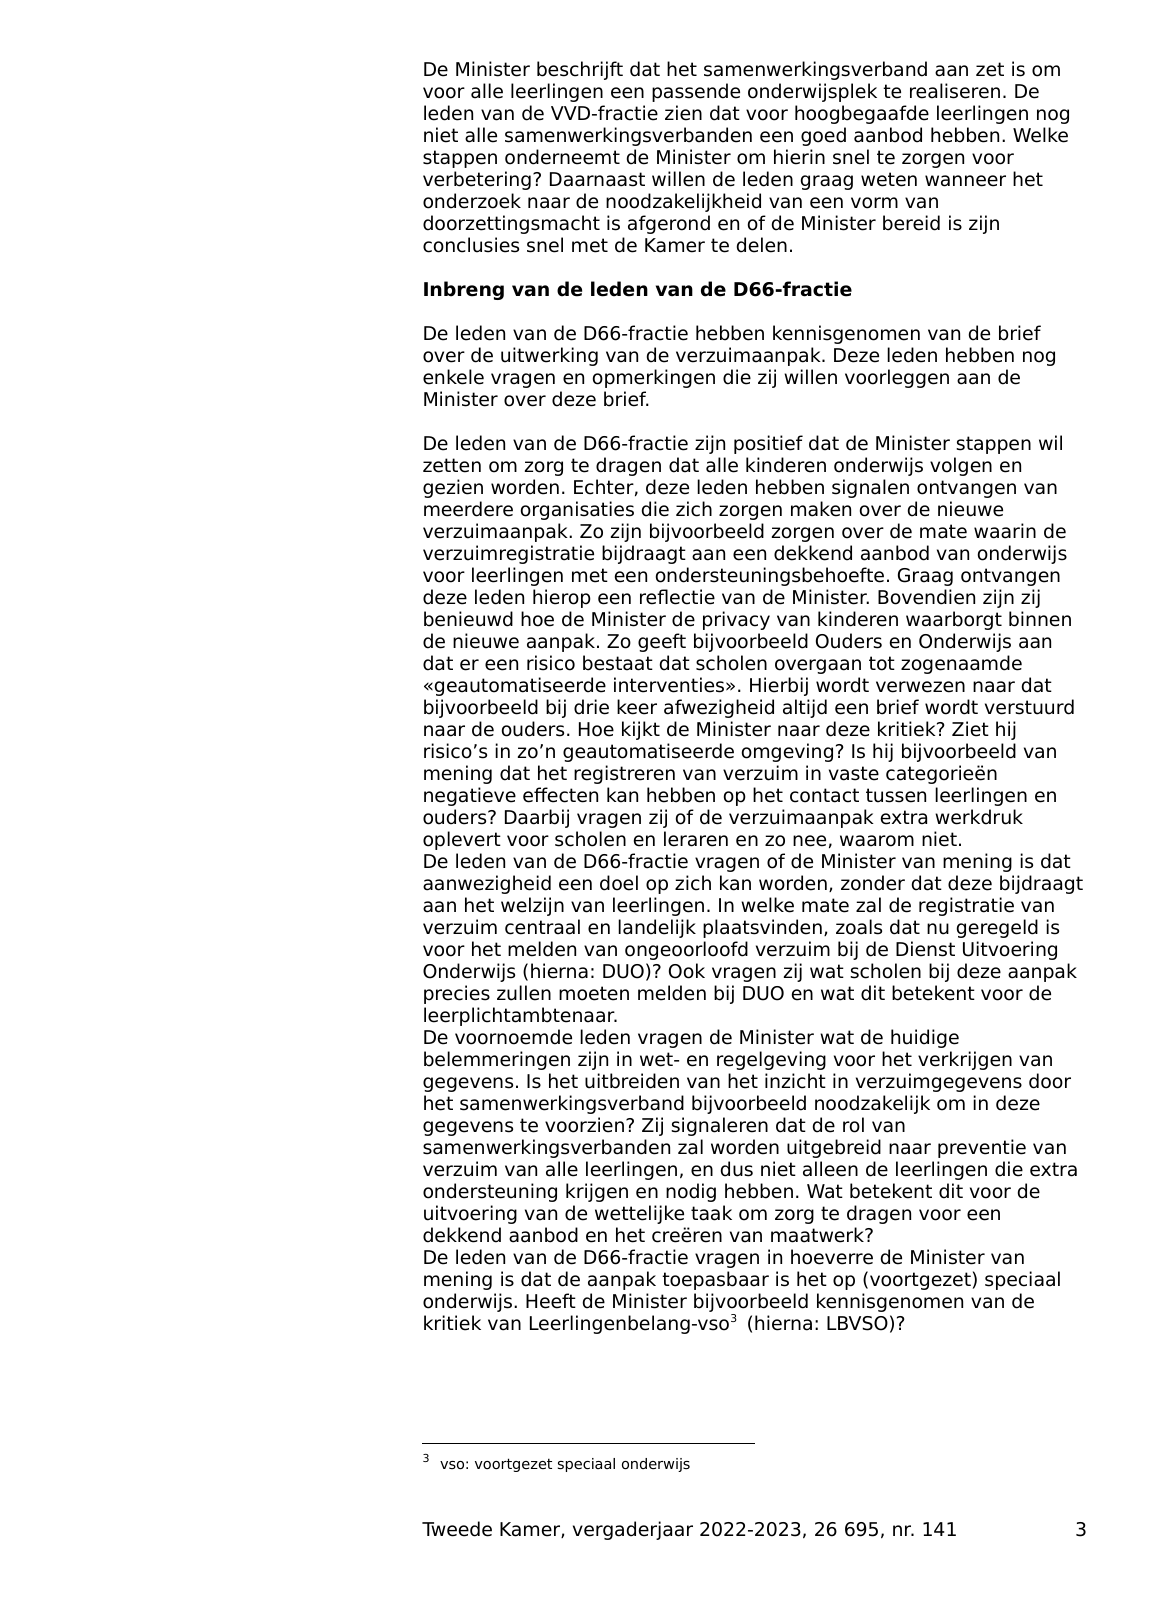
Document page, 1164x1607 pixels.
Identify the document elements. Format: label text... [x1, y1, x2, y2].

text De leden van de D66-fractie zijn positief dat de Minister stappen wil zetten om zorg te dragen dat alle kinderen onderwijs volgen en gezien worden. Echter, deze leden hebben signalen ontvangen van meerdere organisaties die zich zorgen maken over de nieuwe verzuimaanpak. Zo zijn bijvoorbeeld zorgen over de mate waarin de verzuimregistratie bijdraagt aan een dekkend aanbod van onderwijs voor leerlingen met een ondersteuningsbehoefte. Graag ontvangen deze leden hierop een reflectie van de Minister. Bovendien zijn zij benieuwd hoe de Minister de privacy van kinderen waarborgt binnen de nieuwe aanpak. Zo geeft bijvoorbeeld Ouders en Onderwijs aan dat er een risico bestaat dat scholen overgaan tot zogenaamde «geautomatiseerde interventies». Hierbij wordt verwezen naar dat bijvoorbeeld bij drie keer afwezigheid altijd een brief wordt verstuurd naar de ouders. Hoe kijkt de Minister naar deze kritiek? Ziet hij risico’s in zo’n geautomatiseerde omgeving? Is hij bijvoorbeeld van mening dat het registreren van verzuim in vaste categorieën negatieve effecten kan hebben op het contact tussen leerlingen en ouders? Daarbij vragen zij of de verzuimaanpak extra werkdruk oplevert voor scholen en leraren en zo nee, waarom niet. [422, 433, 1087, 851]
text De leden van de D66-fractie hebben kennisgenomen van de brief over de uitwerking van de verzuimaanpak. Deze leden hebben nog enkele vragen en opmerkingen die zij willen voorleggen aan de Minister over deze brief. [422, 323, 1087, 411]
text vso: voortgezet speciaal onderwijs [422, 1452, 1087, 1474]
text De leden van de D66-fractie vragen in hoeverre de Minister van mening is dat de aanpak toepasbaar is het op (voortgezet) speciaal onderwijs. Heeft de Minister bijvoorbeeld kennisgenomen van de kritiek van Leerlingenbelang-vso (hierna: LBVSO)? [422, 1247, 1087, 1334]
text De Minister beschrijft dat het samenwerkingsverband aan zet is om voor alle leerlingen een passende onderwijsplek te realiseren. De leden van de VVD-fractie zien dat voor hoogbegaafde leerlingen nog niet alle samenwerkingsverbanden een goed aanbod hebben. Welke stappen onderneemt de Minister om hierin snel te zorgen voor verbetering? Daarnaast willen de leden graag weten wanneer het onderzoek naar de noodzakelijkheid van een vorm van doorzettingsmacht is afgerond en of de Minister bereid is zijn conclusies snel met de Kamer te delen. [422, 59, 1087, 257]
text De voornoemde leden vragen de Minister wat de huidige belemmeringen zijn in wet- en regelgeving voor het verkrijgen van gegevens. Is het uitbreiden van het inzicht in verzuimgegevens door het samenwerkingsverband bijvoorbeeld noodzakelijk om in deze gegevens te voorzien? Zij signaleren dat de rol van samenwerkingsverbanden zal worden uitgebreid naar preventie van verzuim van alle leerlingen, en dus niet alleen de leerlingen die extra ondersteuning krijgen en nodig hebben. Wat betekent dit voor de uitvoering van de wettelijke taak om zorg te dragen voor een dekkend aanbod en het creëren van maatwerk? [422, 1027, 1087, 1247]
subtitle Inbreng van de leden van de D66-fractie [422, 279, 1087, 301]
text De leden van de D66-fractie vragen of de Minister van mening is dat aanwezigheid een doel op zich kan worden, zonder dat deze bijdraagt aan het welzijn van leerlingen. In welke mate zal de registratie van verzuim centraal en landelijk plaatsvinden, zoals dat nu geregeld is voor het melden van ongeoorloofd verzuim bij de Dienst Uitvoering Onderwijs (hierna: DUO)? Ook vragen zij wat scholen bij deze aanpak precies zullen moeten melden bij DUO en wat dit betekent voor de leerplichtambtenaar. [422, 851, 1087, 1027]
